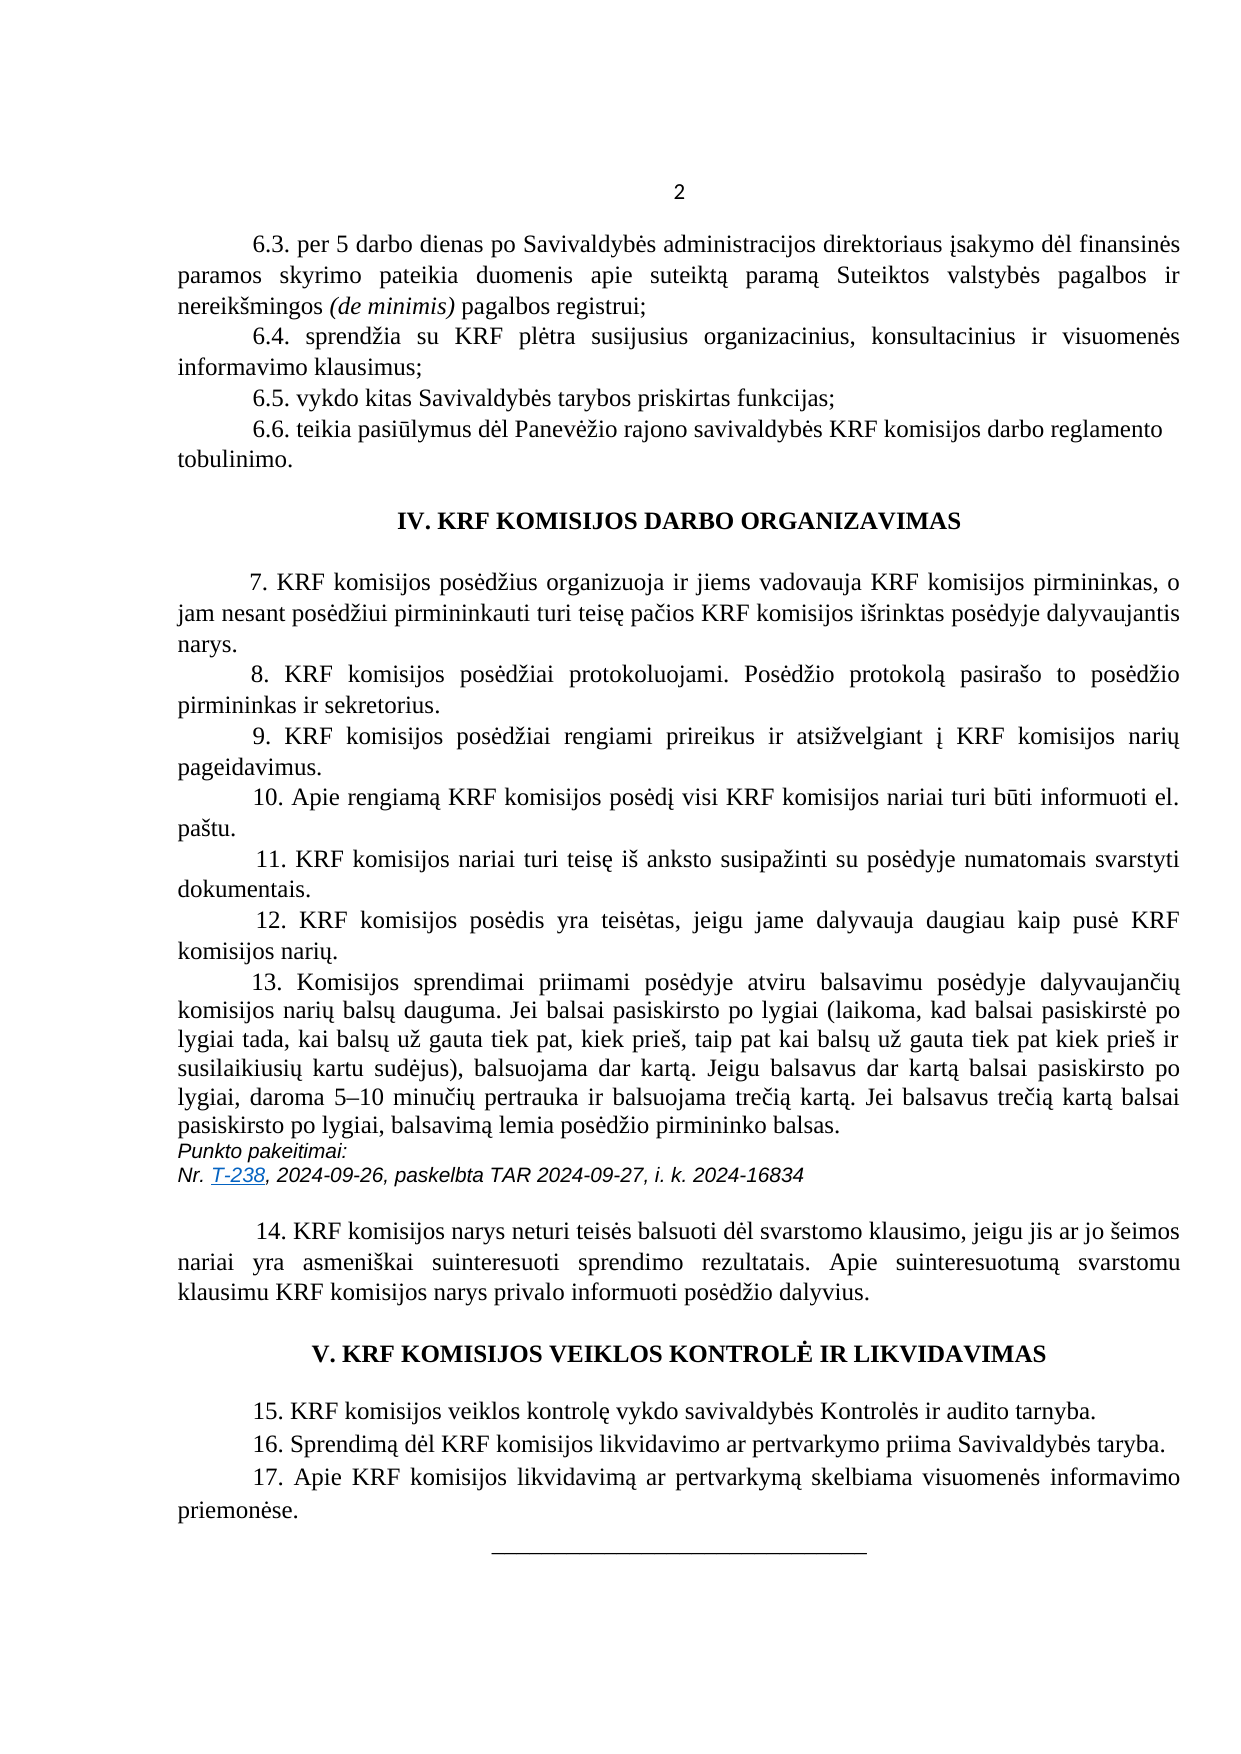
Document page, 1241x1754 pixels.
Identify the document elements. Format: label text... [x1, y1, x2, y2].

text 6.4. sprendžia su KRF plėtra susijusius organizacinius, konsultacinius ir visuomenės informavimo klausimus; [177, 321, 1181, 381]
text Punkto pakeitimai: [177, 1139, 1181, 1163]
text ______________________________ [177, 1528, 1181, 1557]
text 8. KRF komisijos posėdžiai protokoluojami. Posėdžio protokolą pasirašo to posėdžio pirmininkas ir sekretorius. [177, 659, 1181, 719]
text 12. KRF komisijos posėdis yra teisėtas, jeigu jame dalyvauja daugiau kaip pusė KRF komisijos narių. [177, 905, 1181, 965]
text 15. KRF komisijos veiklos kontrolę vykdo savivaldybės Kontrolės ir audito tarnyba. [177, 1396, 1181, 1425]
text 13. Komisijos sprendimai priimami posėdyje atviru balsavimu posėdyje dalyvaujančių komisijos narių balsų dauguma. Jei balsai pasiskirsto po lygiai (laikoma, kad balsai pasiskirstė po lygiai tada, kai balsų už gauta tiek pat, kiek prieš, taip pat kai balsų už gauta tiek pat kiek prieš ir susilaikiusių kartu sudėjus), balsuojama dar kartą. Jeigu balsavus dar kartą balsai pasiskirsto po lygiai, daroma 5–10 minučių pertrauka ir balsuojama trečią kartą. Jei balsavus trečią kartą balsai pasiskirsto po lygiai, balsavimą lemia posėdžio pirmininko balsas. [177, 967, 1181, 1139]
text 14. KRF komisijos narys neturi teisės balsuoti dėl svarstomo klausimo, jeigu jis ar jo šeimos nariai yra asmeniškai suinteresuoti sprendimo rezultatais. Apie suinteresuotumą svarstomu klausimu KRF komisijos narys privalo informuoti posėdžio dalyvius. [177, 1216, 1181, 1306]
text Nr. T-238, 2024-09-26, paskelbta TAR 2024-09-27, i. k. 2024-16834 [177, 1163, 1181, 1187]
text 9. KRF komisijos posėdžiai rengiami prireikus ir atsižvelgiant į KRF komisijos narių pageidavimus. [177, 721, 1181, 780]
text 17. Apie KRF komisijos likvidavimą ar pertvarkymą skelbiama visuomenės informavimo priemonėse. [177, 1462, 1181, 1524]
text 6.6. teikia pasiūlymus dėl Panevėžio rajono savivaldybės KRF komisijos darbo reglamento tobulinimo. [177, 414, 1181, 473]
text 10. Apie rengiamą KRF komisijos posėdį visi KRF komisijos nariai turi būti informuoti el. paštu. [177, 782, 1181, 842]
text V. KRF KOMISIJOS VEIKLOS KONTROLĖ IR LIKVIDAVIMAS [177, 1339, 1181, 1368]
text 6.5. vykdo kitas Savivaldybės tarybos priskirtas funkcijas; [177, 383, 1181, 412]
text 16. Sprendimą dėl KRF komisijos likvidavimo ar pertvarkymo priima Savivaldybės taryba. [177, 1429, 1181, 1458]
text IV. KRF KOMISIJOS DARBO ORGANIZAVIMAS [177, 506, 1181, 534]
text 7. KRF komisijos posėdžius organizuoja ir jiems vadovauja KRF komisijos pirmininkas, o jam nesant posėdžiui pirmininkauti turi teisę pačios KRF komisijos išrinktas posėdyje dalyvaujantis narys. [177, 567, 1181, 657]
text 11. KRF komisijos nariai turi teisę iš anksto susipažinti su posėdyje numatomais svarstyti dokumentais. [177, 844, 1181, 903]
text 6.3. per 5 darbo dienas po Savivaldybės administracijos direktoriaus įsakymo dėl finansinės paramos skyrimo pateikia duomenis apie suteiktą paramą Suteiktos valstybės pagalbos ir nereikšmingos (de minimis) pagalbos registrui; [177, 229, 1181, 319]
